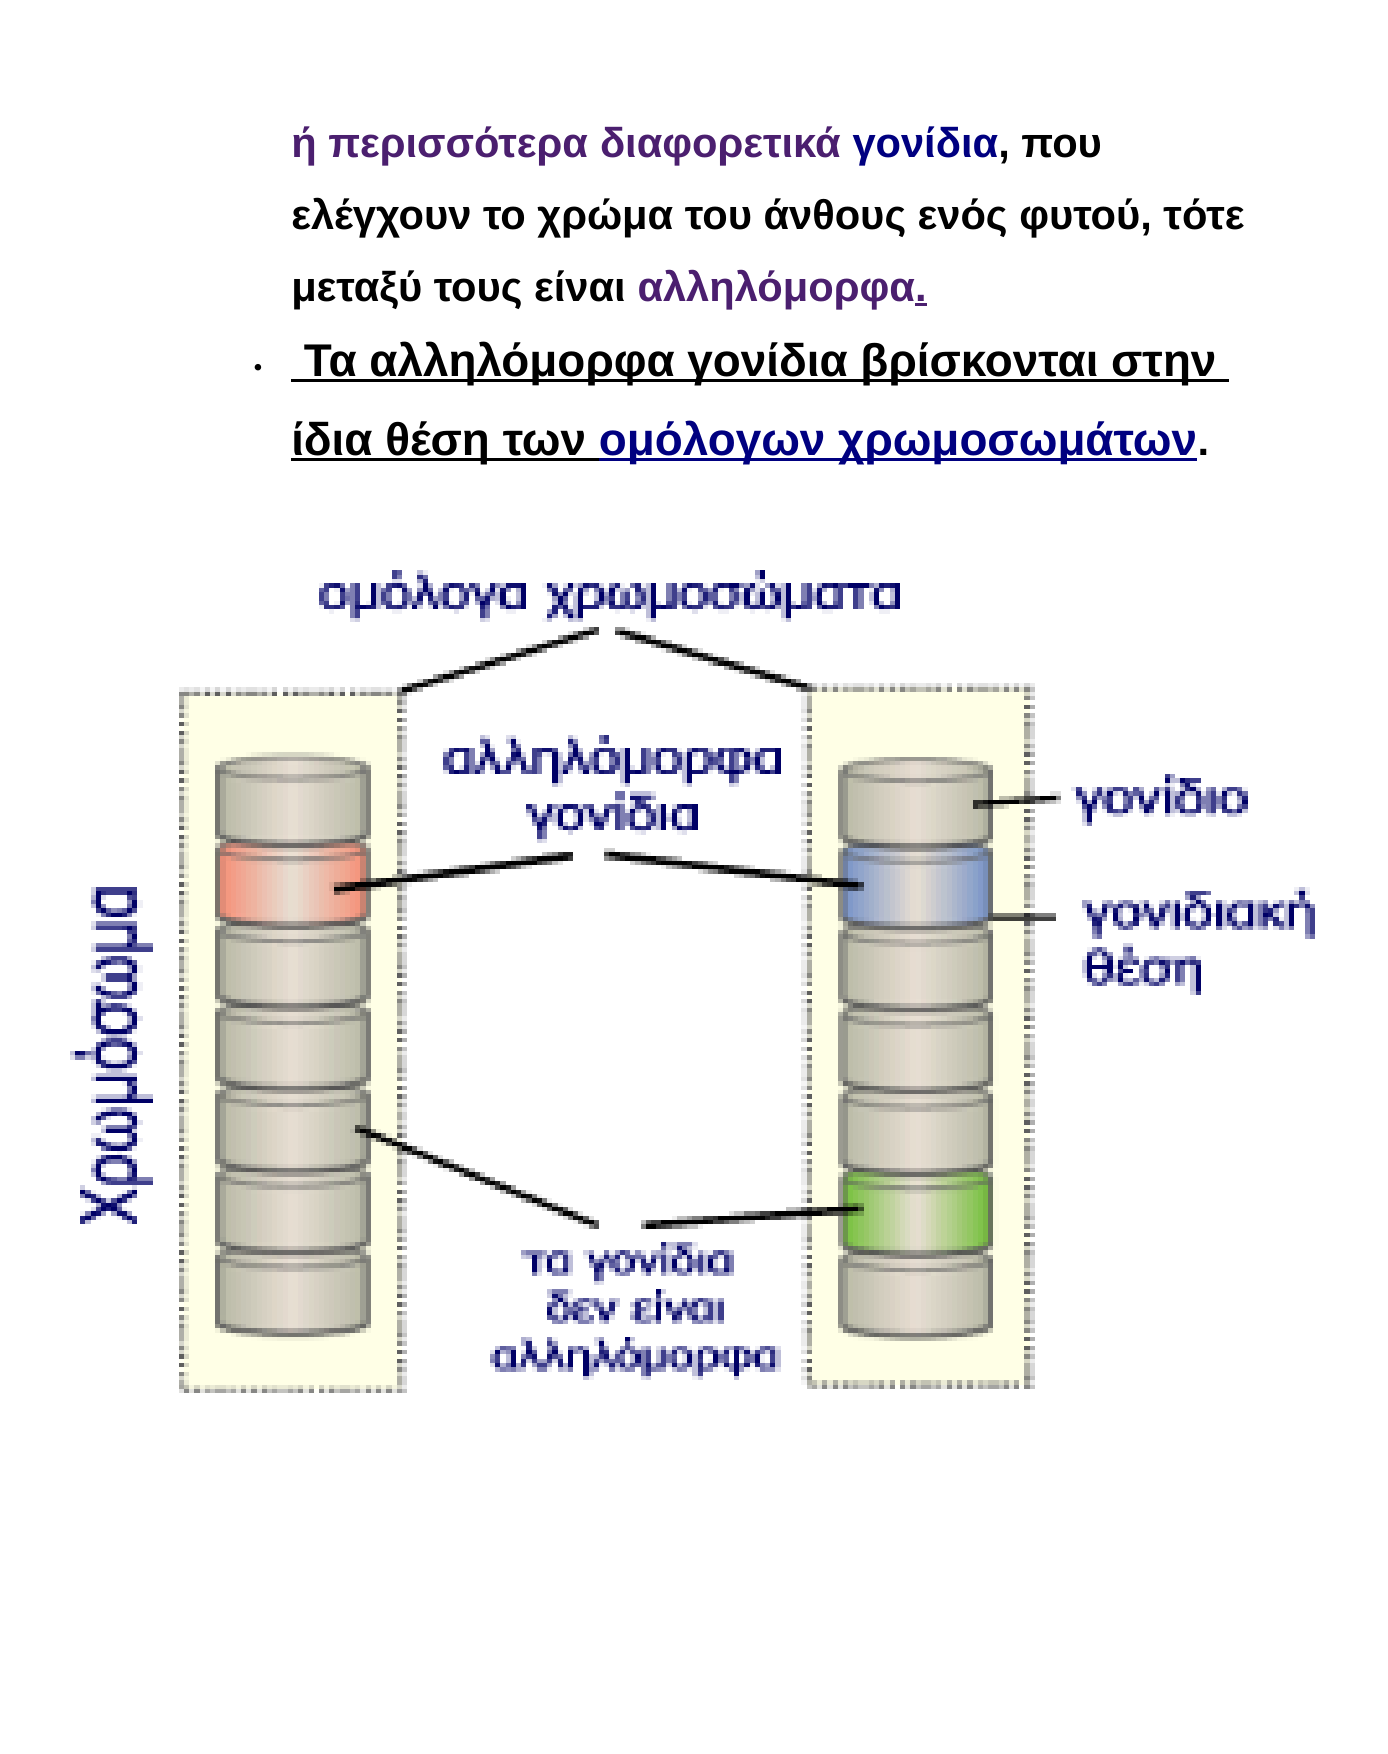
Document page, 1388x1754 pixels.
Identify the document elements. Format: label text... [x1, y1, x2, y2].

list Τα αλληλόμορφα γονίδια βρίσκονται στην ίδια θέση των ομόλογων χρωμοσωμάτων. [253, 334, 1270, 466]
picture [60, 558, 1357, 1424]
list ή περισσότερα διαφορετικά γονίδια, που ελέγχουν το χρώμα του άνθους ενός φυτού, τότε μεταξύ τους είναι αλληλόμορφα. [253, 118, 1270, 310]
